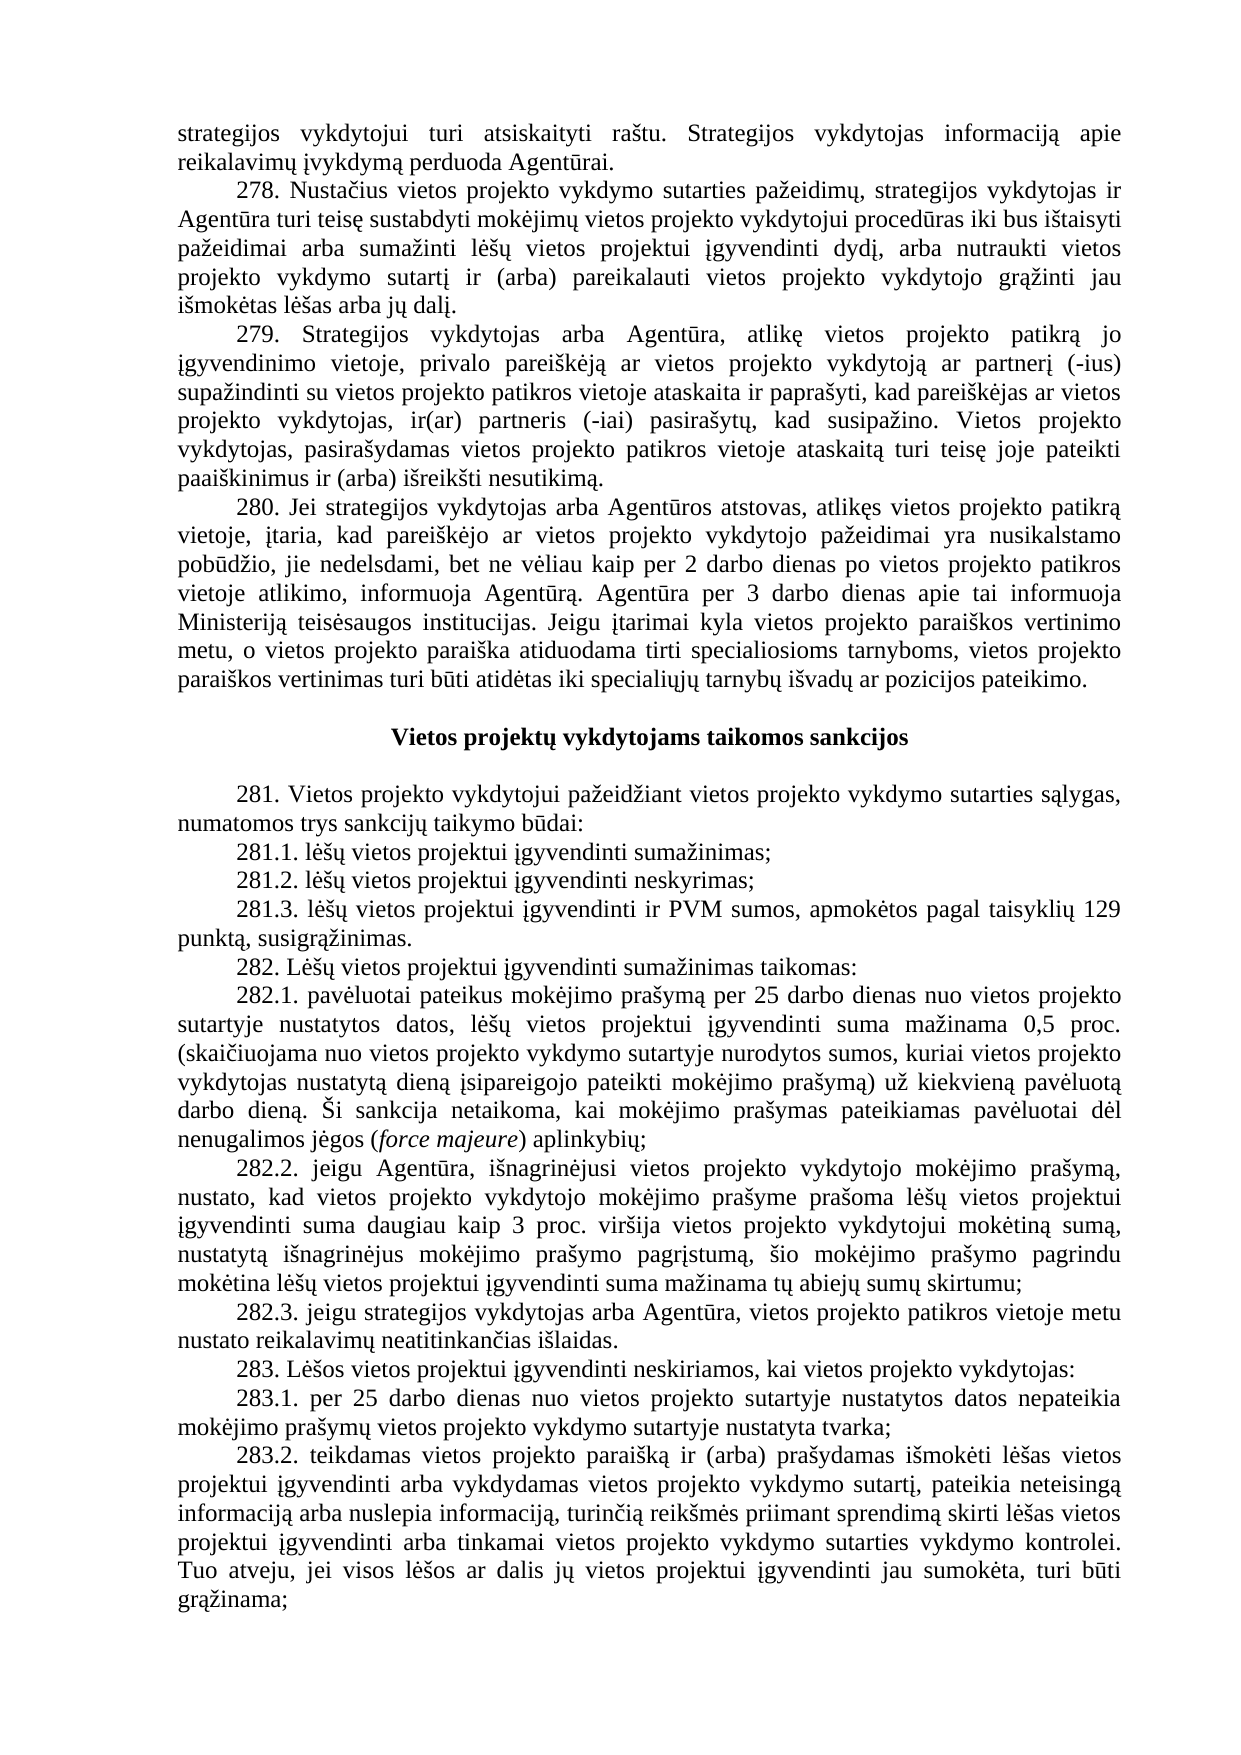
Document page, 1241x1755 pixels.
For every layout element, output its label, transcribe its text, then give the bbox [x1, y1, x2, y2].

text 278. Nustačius vietos projekto vykdymo sutarties pažeidimų, strategijos vykdytojas ir Agentūra turi teisę sustabdyti mokėjimų vietos projekto vykdytojui procedūras iki bus ištaisyti pažeidimai arba sumažinti lėšų vietos projektui įgyvendinti dydį, arba nutraukti vietos projekto vykdymo sutartį ir (arba) pareikalauti vietos projekto vykdytojo grąžinti jau išmokėtas lėšas arba jų dalį. [177, 176, 1122, 319]
text 281.2. lėšų vietos projektui įgyvendinti neskyrimas; [177, 866, 1122, 894]
text 282.3. jeigu strategijos vykdytojas arba Agentūra, vietos projekto patikros vietoje metu nustato reikalavimų neatitinkančias išlaidas. [177, 1297, 1122, 1354]
text 282.1. pavėluotai pateikus mokėjimo prašymą per 25 darbo dienas nuo vietos projekto sutartyje nustatytos datos, lėšų vietos projektui įgyvendinti suma mažinama 0,5 proc. (skaičiuojama nuo vietos projekto vykdymo sutartyje nurodytos sumos, kuriai vietos projekto vykdytojas nustatytą dieną įsipareigojo pateikti mokėjimo prašymą) už kiekvieną pavėluotą darbo dieną. Ši sankcija netaikoma, kai mokėjimo prašymas pateikiamas pavėluotai dėl nenugalimos jėgos (force majeure) aplinkybių; [177, 981, 1122, 1153]
text 281.1. lėšų vietos projektui įgyvendinti sumažinimas; [177, 837, 1122, 866]
text 279. Strategijos vykdytojas arba Agentūra, atlikę vietos projekto patikrą jo įgyvendinimo vietoje, privalo pareiškėją ar vietos projekto vykdytoją ar partnerį (-ius) supažindinti su vietos projekto patikros vietoje ataskaita ir paprašyti, kad pareiškėjas ar vietos projekto vykdytojas, ir(ar) partneris (-iai) pasirašytų, kad susipažino. Vietos projekto vykdytojas, pasirašydamas vietos projekto patikros vietoje ataskaitą turi teisę joje pateikti paaiškinimus ir (arba) išreikšti nesutikimą. [177, 319, 1122, 492]
text 281. Vietos projekto vykdytojui pažeidžiant vietos projekto vykdymo sutarties sąlygas, numatomos trys sankcijų taikymo būdai: [177, 779, 1122, 837]
text 283.2. teikdamas vietos projekto paraišką ir (arba) prašydamas išmokėti lėšas vietos projektui įgyvendinti arba vykdydamas vietos projekto vykdymo sutartį, pateikia neteisingą informaciją arba nuslepia informaciją, turinčią reikšmės priimant sprendimą skirti lėšas vietos projektui įgyvendinti arba tinkamai vietos projekto vykdymo sutarties vykdymo kontrolei. Tuo atveju, jei visos lėšos ar dalis jų vietos projektui įgyvendinti jau sumokėta, turi būti grąžinama; [177, 1441, 1122, 1613]
text 281.3. lėšų vietos projektui įgyvendinti ir PVM sumos, apmokėtos pagal taisyklių 129 punktą, susigrąžinimas. [177, 894, 1122, 952]
text 283.1. per 25 darbo dienas nuo vietos projekto sutartyje nustatytos datos nepateikia mokėjimo prašymų vietos projekto vykdymo sutartyje nustatyta tvarka; [177, 1383, 1122, 1441]
text 280. Jei strategijos vykdytojas arba Agentūros atstovas, atlikęs vietos projekto patikrą vietoje, įtaria, kad pareiškėjo ar vietos projekto vykdytojo pažeidimai yra nusikalstamo pobūdžio, jie nedelsdami, bet ne vėliau kaip per 2 darbo dienas po vietos projekto patikros vietoje atlikimo, informuoja Agentūrą. Agentūra per 3 darbo dienas apie tai informuoja Ministeriją teisėsaugos institucijas. Jeigu įtarimai kyla vietos projekto paraiškos vertinimo metu, o vietos projekto paraiška atiduodama tirti specialiosioms tarnyboms, vietos projekto paraiškos vertinimas turi būti atidėtas iki specialiųjų tarnybų išvadų ar pozicijos pateikimo. [177, 492, 1122, 693]
text strategijos vykdytojui turi atsiskaityti raštu. Strategijos vykdytojas informaciją apie reikalavimų įvykdymą perduoda Agentūrai. [177, 118, 1122, 176]
text 282. Lėšų vietos projektui įgyvendinti sumažinimas taikomas: [177, 952, 1122, 981]
text 283. Lėšos vietos projektui įgyvendinti neskiriamos, kai vietos projekto vykdytojas: [177, 1354, 1122, 1383]
text Vietos projektų vykdytojams taikomos sankcijos [177, 722, 1122, 751]
text 282.2. jeigu Agentūra, išnagrinėjusi vietos projekto vykdytojo mokėjimo prašymą, nustato, kad vietos projekto vykdytojo mokėjimo prašyme prašoma lėšų vietos projektui įgyvendinti suma daugiau kaip 3 proc. viršija vietos projekto vykdytojui mokėtiną sumą, nustatytą išnagrinėjus mokėjimo prašymo pagrįstumą, šio mokėjimo prašymo pagrindu mokėtina lėšų vietos projektui įgyvendinti suma mažinama tų abiejų sumų skirtumu; [177, 1153, 1122, 1297]
